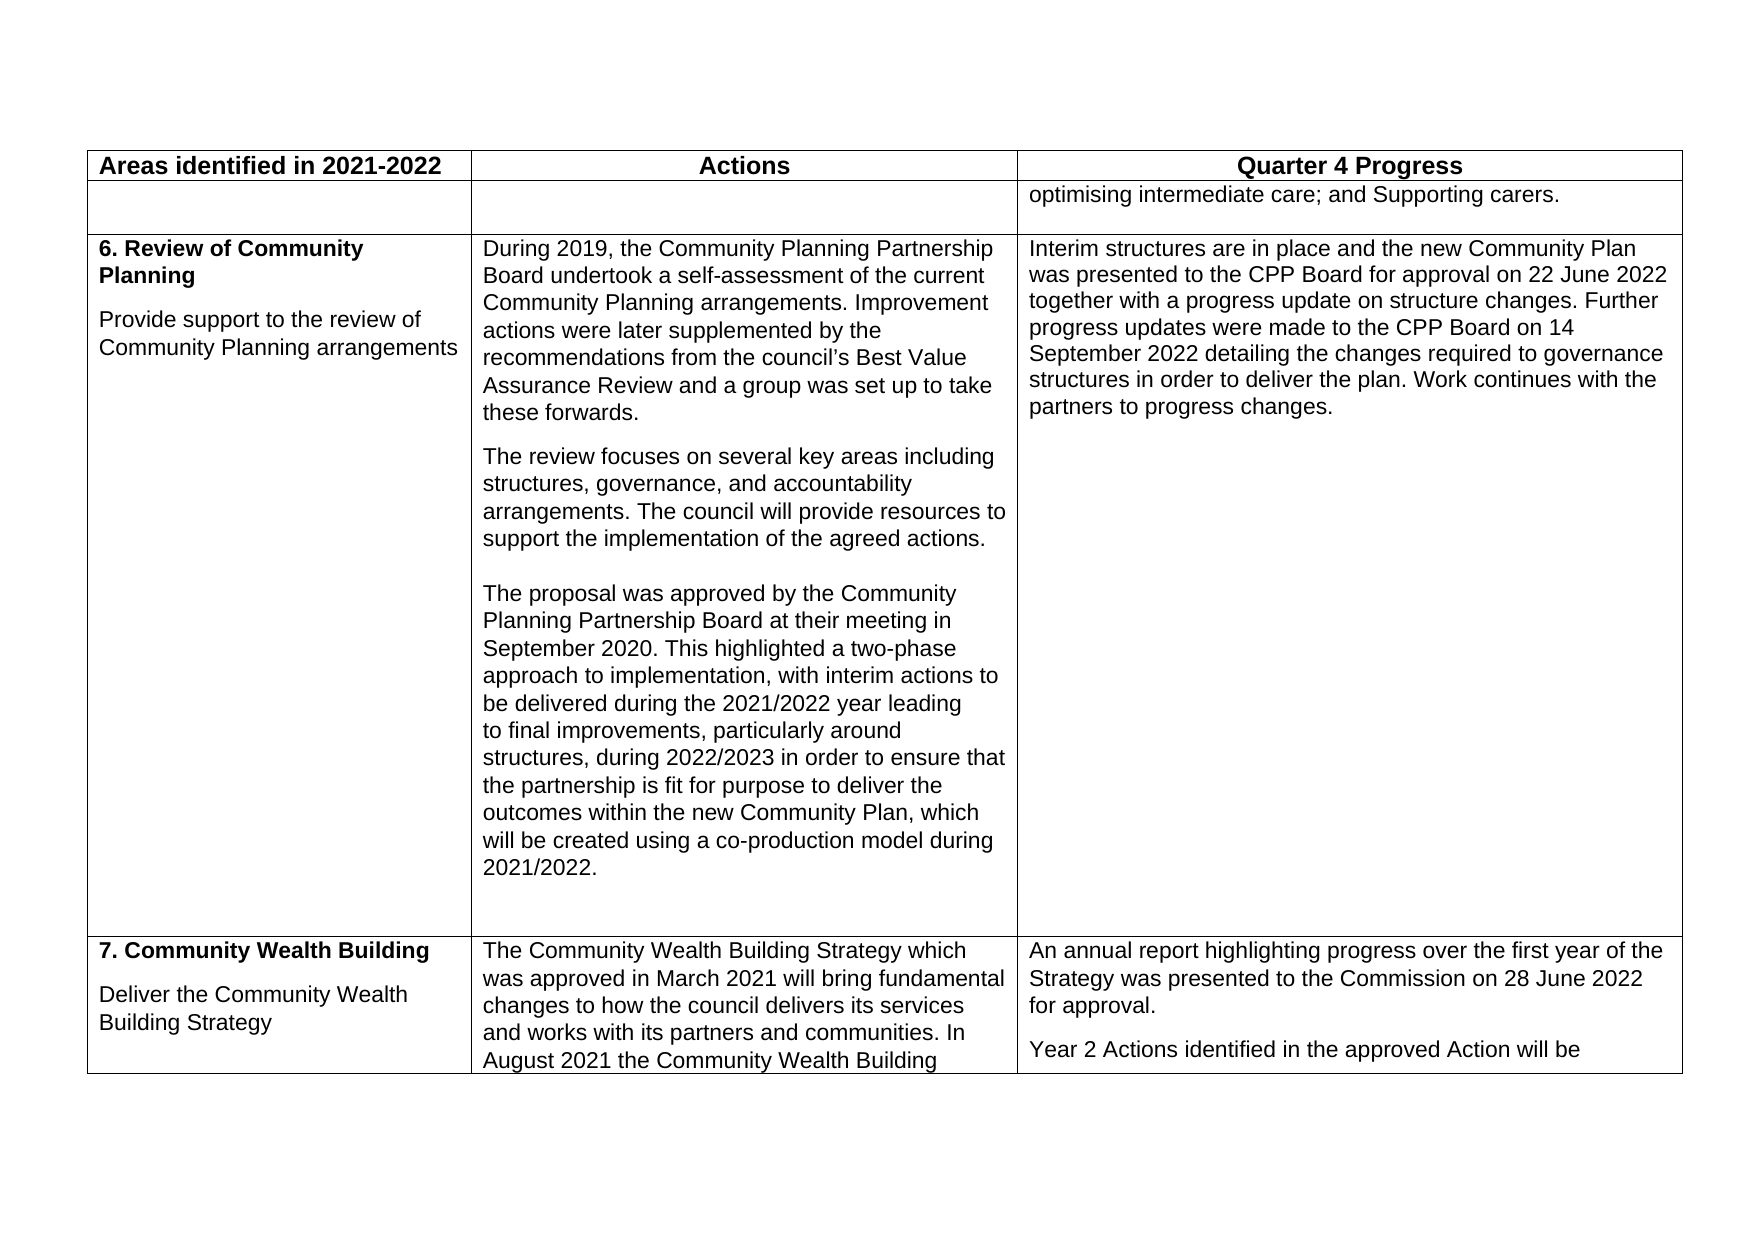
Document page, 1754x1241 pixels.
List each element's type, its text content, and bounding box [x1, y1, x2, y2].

table_cell Interim structures are in place and the new Community Plan was presented to the CPP Board for approval on 22 June 2022 together with a progress update on structure changes. Further progress updates were made to the CPP Board on 14 September 2022 detailing the changes required to governance structures in order to deliver the plan. Work continues with the partners to progress changes. [1018, 235, 1682, 936]
table_header Actions [472, 151, 1017, 180]
table_cell 7. Community Wealth Building Deliver the Community Wealth Building Strategy [88, 937, 471, 1073]
table_cell [88, 181, 471, 233]
table_cell An annual report highlighting progress over the first year of the Strategy was presented to the Commission on 28 June 2022 for approval. Year 2 Actions identified in the approved Action will be [1018, 937, 1682, 1073]
table_cell During 2019, the Community Planning Partnership Board undertook a self-assessment of the current Community Planning arrangements. Improvement actions were later supplemented by the recommendations from the council’s Best Value Assurance Review and a group was set up to take these forwards. The review focuses on several key areas including structures, governance, and accountability arrangements. The council will provide resources to support the implementation of the agreed actions. The proposal was approved by the Community Planning Partnership Board at their meeting in September 2020. This highlighted a two-phase approach to implementation, with interim actions to be delivered during the 2021/2022 year leading to final improvements, particularly around structures, during 2022/2023 in order to ensure that the partnership is fit for purpose to deliver the outcomes within the new Community Plan, which will be created using a co-production model during 2021/2022. [472, 235, 1017, 936]
table_cell optimising intermediate care; and Supporting carers. [1018, 181, 1682, 233]
table_cell The Community Wealth Building Strategy which was approved in March 2021 will bring fundamental changes to how the council delivers its services and works with its partners and communities. In August 2021 the Community Wealth Building [472, 937, 1017, 1073]
table_cell 6. Review of Community Planning Provide support to the review of Community Planning arrangements [88, 235, 471, 936]
table_header Areas identified in 2021-2022 [88, 151, 471, 180]
table_cell [472, 181, 1017, 233]
table_header Quarter 4 Progress [1018, 151, 1682, 180]
